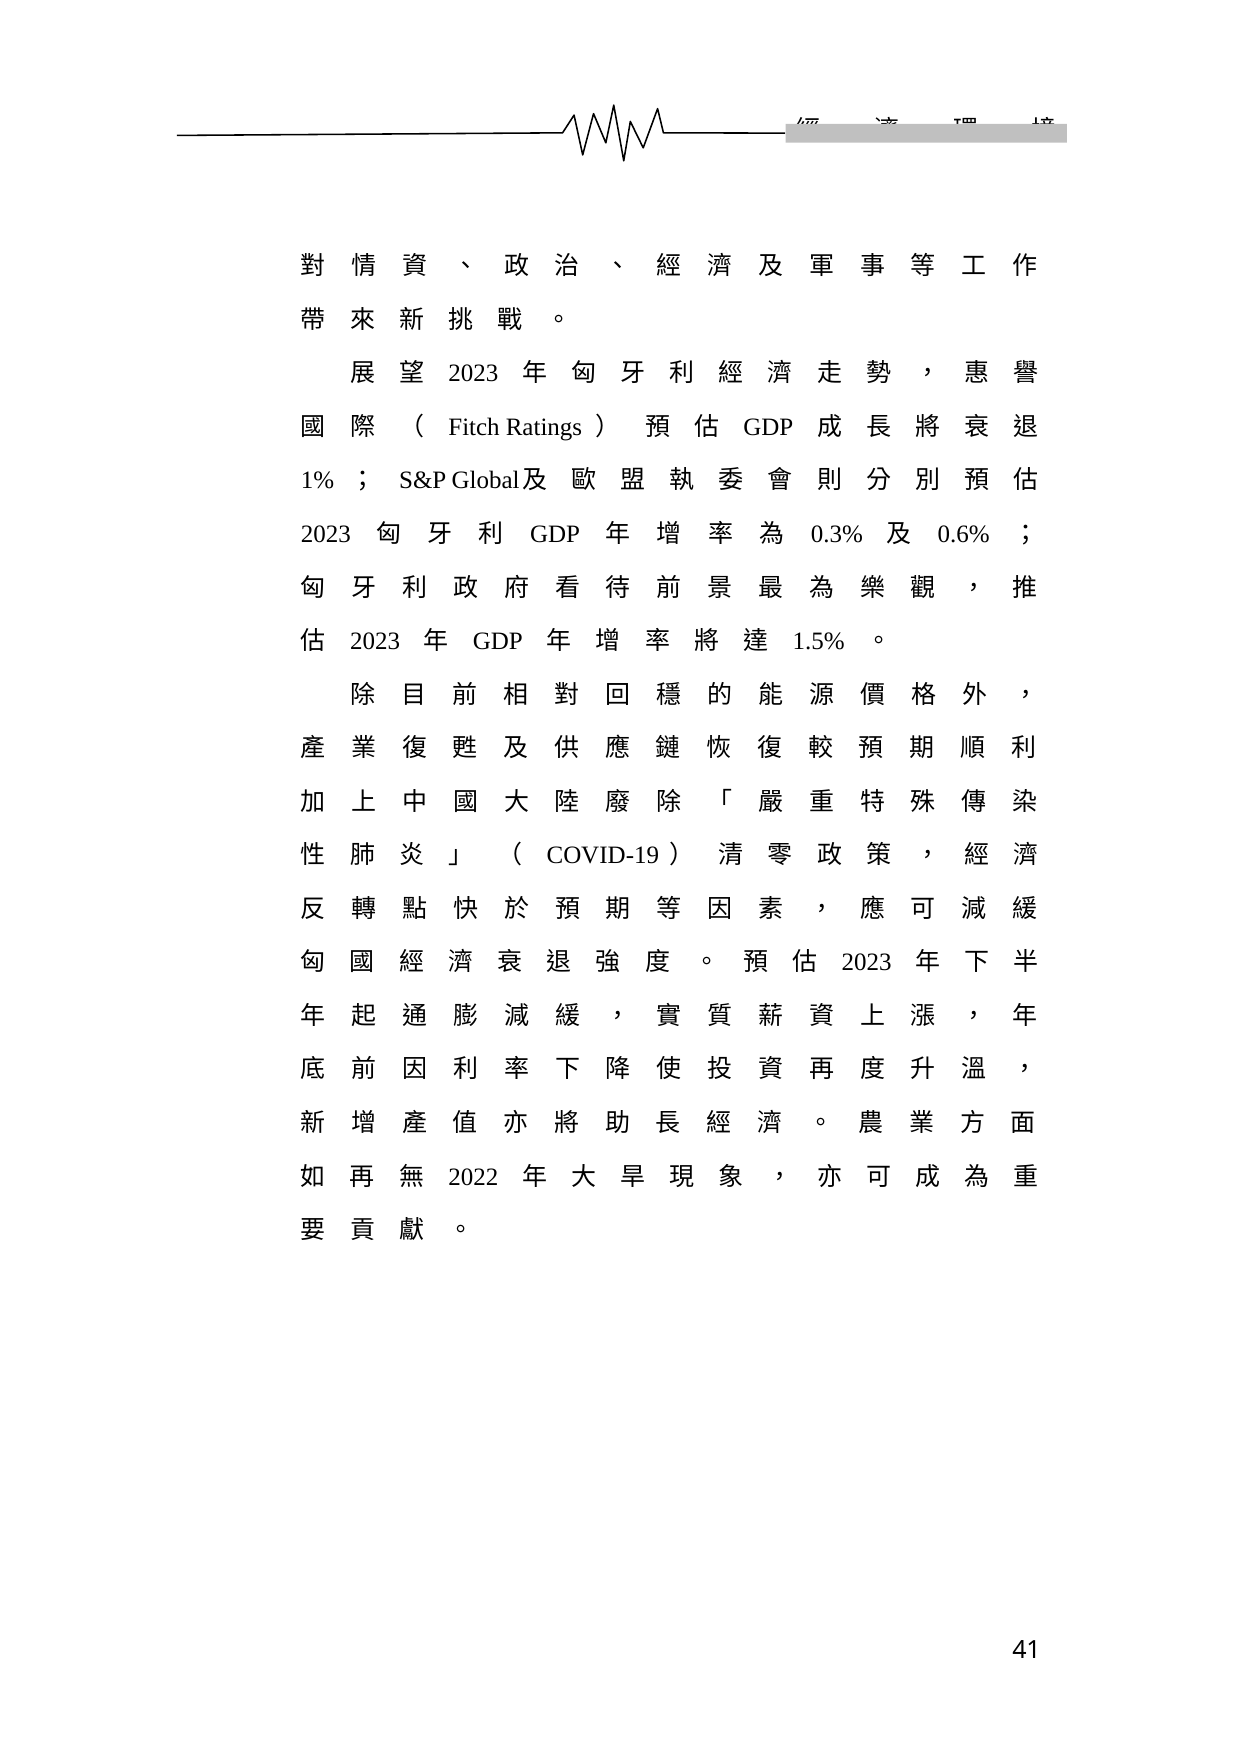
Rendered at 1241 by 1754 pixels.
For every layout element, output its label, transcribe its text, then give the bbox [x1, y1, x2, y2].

text 除目前相對回穩的能源價格外，產業復甦及供應鏈恢復較預期順利，加上中國大陸廢除「嚴重特殊傳染性肺炎」（COVID-19）清零政策，經濟反轉點快於預期等因素，應可減緩匈國經濟衰退強度。預估2023年下半年起通膨減緩，實質薪資上漲，年底前因利率下降使投資再度升溫，新增產值亦將助長經濟。農業方面，如再無2022年大旱現象，亦可成為重要貢獻。 [276, 666, 1063, 1254]
text 展望2023年匈牙利經濟走勢，惠譽國際（Fitch Ratings）預估GDP成長將衰退1%；S&P Global及歐盟執委會則分別預估2023匈牙利GDP年增率為0.3%及0.6%；匈牙利政府看待前景最為樂觀，推估2023年GDP年增率將達1.5%。 [276, 344, 1063, 666]
text 對情資、政治、經濟及軍事等工作帶來新挑戰。 [276, 237, 1063, 344]
